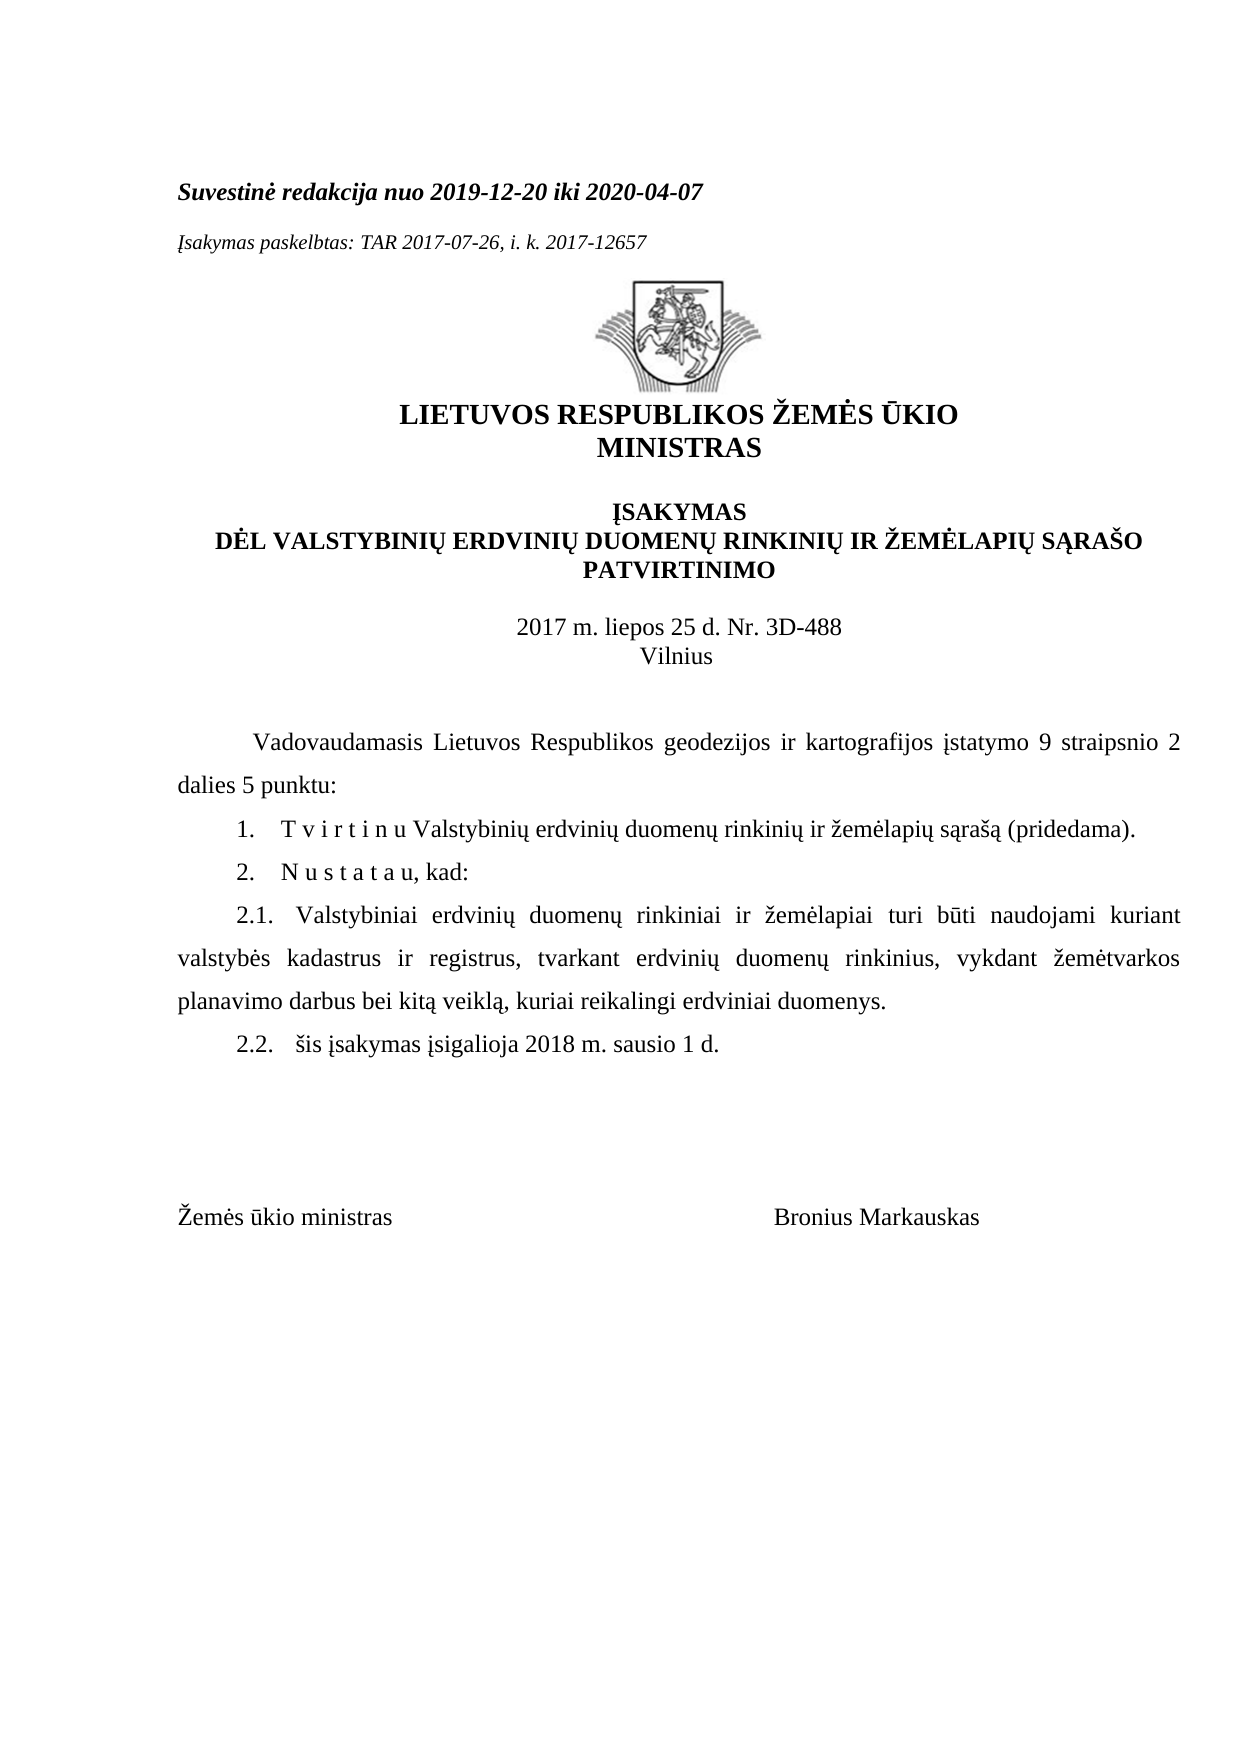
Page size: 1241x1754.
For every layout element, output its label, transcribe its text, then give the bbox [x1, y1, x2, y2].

text 2017 m. liepos 25 d. Nr. 3D-488 [177, 612, 1181, 641]
text Įsakymas paskelbtas: TAR 2017-07-26, i. k. 2017-12657 [177, 230, 1181, 254]
text MINISTRAS [177, 430, 1181, 464]
text Vilnius [177, 641, 1181, 670]
text 2. N u s t a t a u, kad: [177, 857, 1181, 886]
text 2.2. šis įsakymas įsigalioja 2018 m. sausio 1 d. [177, 1029, 1181, 1058]
text LIETUVOS RESPUBLIKOS ŽEMĖS ŪKIO [177, 397, 1181, 430]
text DĖL Valstybinių erdvinių duomenų rinkinių ir žemėlapių sąrašo patvirtinimo [177, 526, 1181, 584]
text ĮSAKYMAS [177, 497, 1181, 526]
text 2.1. Valstybiniai erdvinių duomenų rinkiniai ir žemėlapiai turi būti naudojami kuriant valstybės kadastrus ir registrus, tvarkant erdvinių duomenų rinkinius, vykdant žemėtvarkos planavimo darbus bei kitą veiklą, kuriai reikalingi erdviniai duomenys. [177, 900, 1181, 1015]
text 1. T v i r t i n u Valstybinių erdvinių duomenų rinkinių ir žemėlapių sąrašą (pridedama). [236, 814, 1181, 842]
text Suvestinė redakcija nuo 2019-12-20 iki 2020-04-07 [177, 177, 1181, 206]
text Žemės ūkio ministras Bronius Markauskas [177, 1202, 1181, 1231]
text Vadovaudamasis Lietuvos Respublikos geodezijos ir kartografijos įstatymo 9 straipsnio 2 dalies 5 punktu: [177, 727, 1181, 799]
